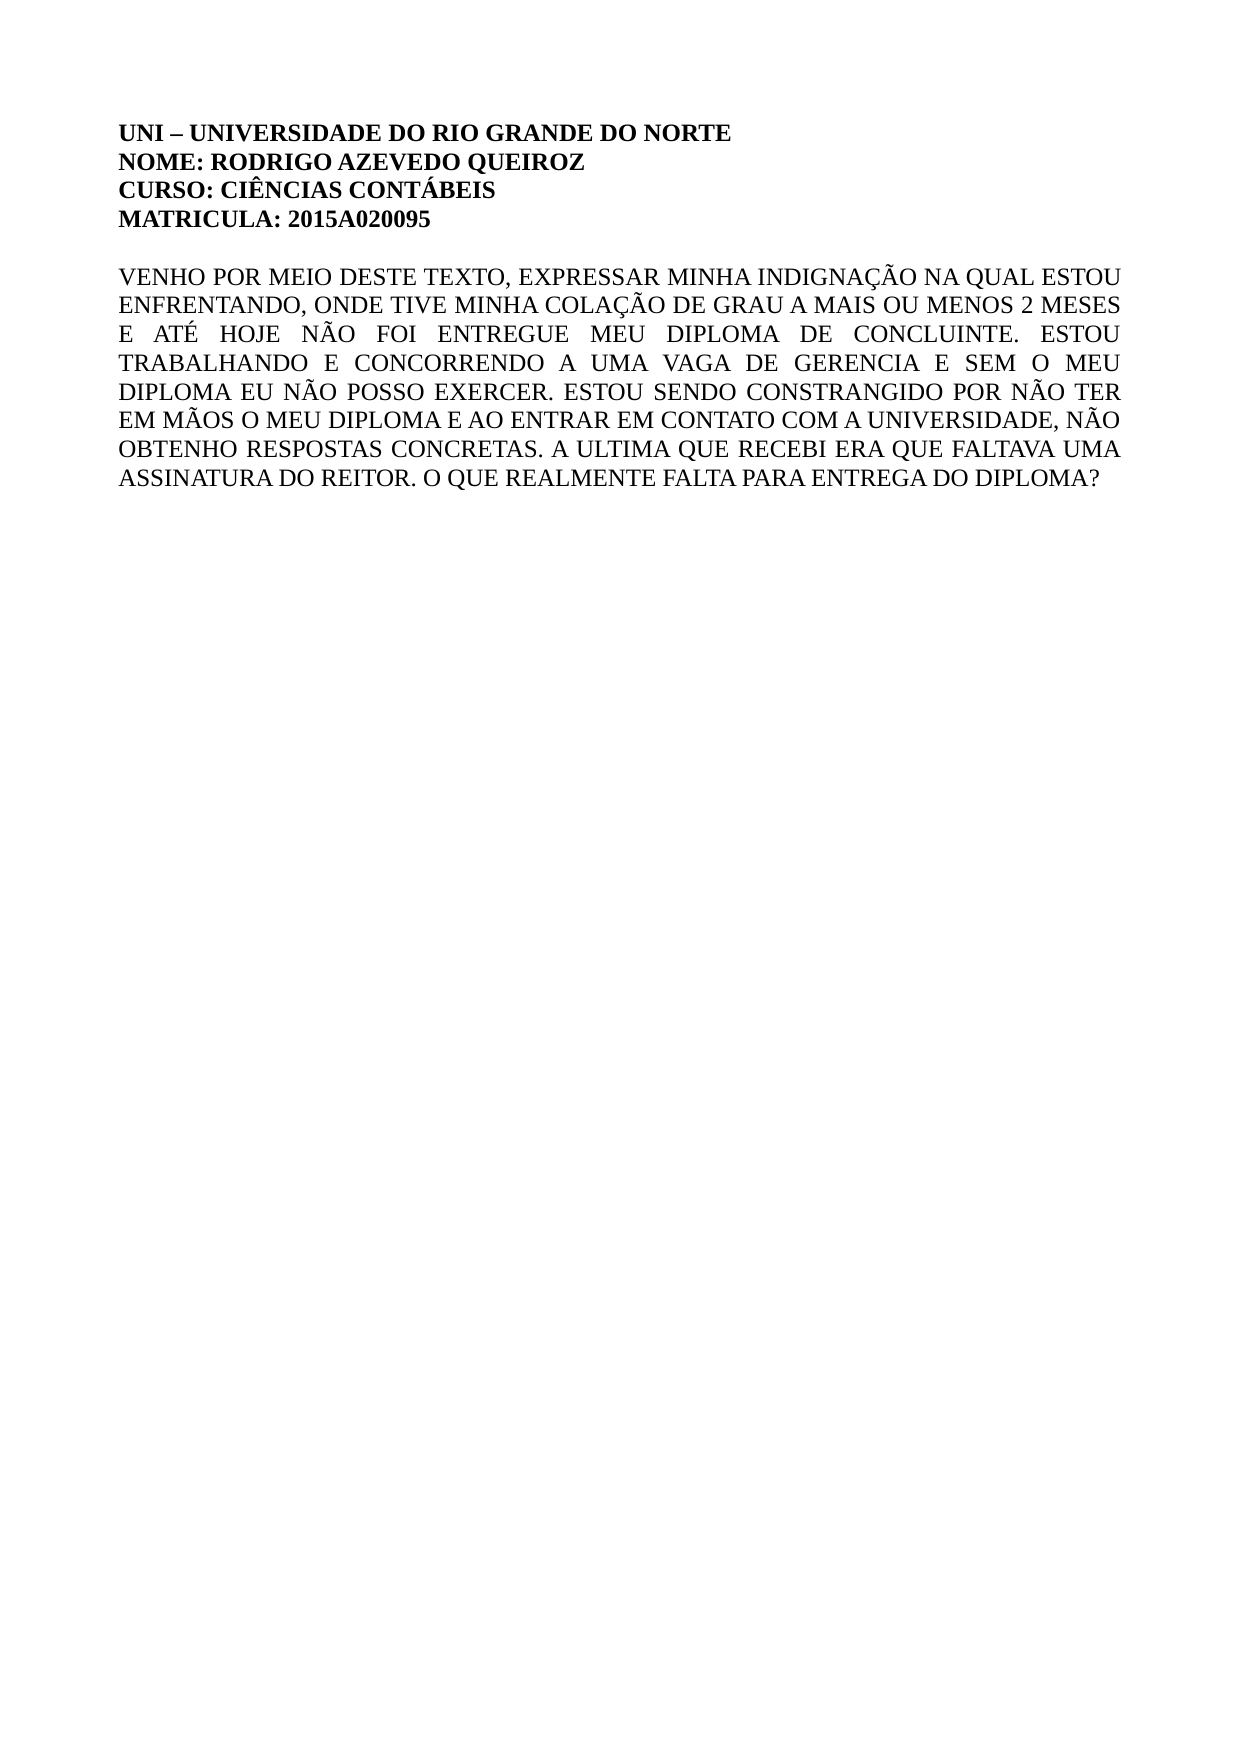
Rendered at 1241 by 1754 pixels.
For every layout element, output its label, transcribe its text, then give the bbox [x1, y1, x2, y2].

text NOME: RODRIGO AZEVEDO QUEIROZ [118, 147, 1122, 176]
text CURSO: CIÊNCIAS CONTÁBEIS [118, 176, 1122, 204]
text VENHO POR MEIO DESTE TEXTO, EXPRESSAR MINHA INDIGNAÇÃO NA QUAL ESTOU ENFRENTANDO, ONDE TIVE MINHA COLAÇÃO DE GRAU A MAIS OU MENOS 2 MESES E ATÉ HOJE NÃO FOI ENTREGUE MEU DIPLOMA DE CONCLUINTE. ESTOU TRABALHANDO E CONCORRENDO A UMA VAGA DE GERENCIA E SEM O MEU DIPLOMA EU NÃO POSSO EXERCER. ESTOU SENDO CONSTRANGIDO POR NÃO TER EM MÃOS O MEU DIPLOMA E AO ENTRAR EM CONTATO COM A UNIVERSIDADE, NÃO OBTENHO RESPOSTAS CONCRETAS. A ULTIMA QUE RECEBI ERA QUE FALTAVA UMA ASSINATURA DO REITOR. O QUE REALMENTE FALTA PARA ENTREGA DO DIPLOMA? [118, 262, 1122, 492]
text MATRICULA: 2015A020095 [118, 204, 1122, 233]
text UNI – UNIVERSIDADE DO RIO GRANDE DO NORTE [118, 118, 1122, 147]
